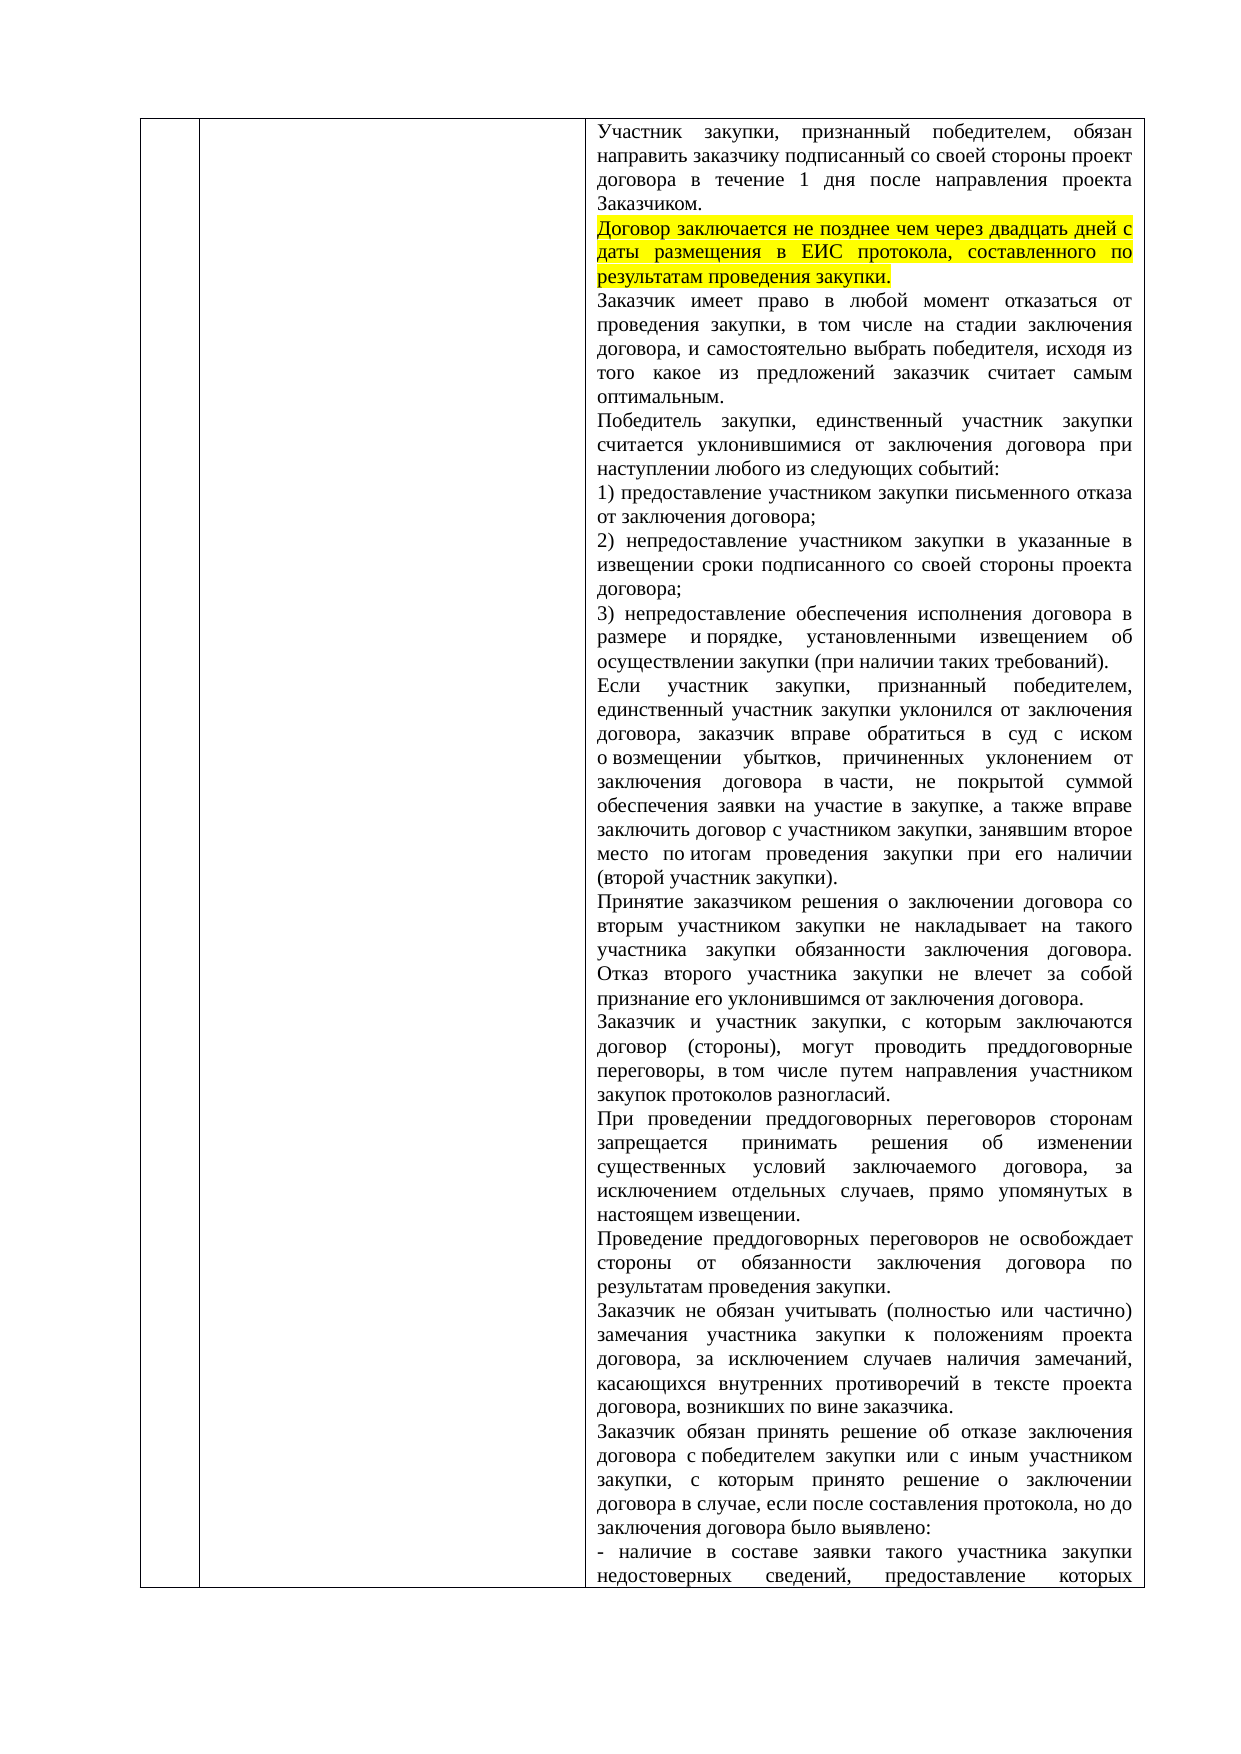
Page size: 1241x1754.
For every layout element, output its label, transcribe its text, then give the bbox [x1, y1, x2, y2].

table_cell [200, 119, 585, 1587]
table_cell Участник закупки, признанный победителем, обязан направить заказчику подписанный со своей стороны проект договора в течение 1 дня после направления проекта Заказчиком. Договор заключается не позднее чем через двадцать дней с даты размещения в ЕИС протокола, составленного по результатам проведения закупки. Заказчик имеет право в любой момент отказаться от проведения закупки, в том числе на стадии заключения договора, и самостоятельно выбрать победителя, исходя из того какое из предложений заказчик считает самым оптимальным. Победитель закупки, единственный участник закупки считается уклонившимися от заключения договора при наступлении любого из следующих событий: 1) предоставление участником закупки письменного отказа от заключения договора; 2) непредоставление участником закупки в указанные в извещении сроки подписанного со своей стороны проекта договора; 3) непредоставление обеспечения исполнения договора в размере и порядке, установленными извещением об осуществлении закупки (при наличии таких требований). Если участник закупки, признанный победителем, единственный участник закупки уклонился от заключения договора, заказчик вправе обратиться в суд с иском о возмещении убытков, причиненных уклонением от заключения договора в части, не покрытой суммой обеспечения заявки на участие в закупке, а также вправе заключить договор с участником закупки, занявшим второе место по итогам проведения закупки при его наличии (второй участник закупки). Принятие заказчиком решения о заключении договора со вторым участником закупки не накладывает на такого участника закупки обязанности заключения договора. Отказ второго участника закупки не влечет за собой признание его уклонившимся от заключения договора. Заказчик и участник закупки, с которым заключаются договор (стороны), могут проводить преддоговорные переговоры, в том числе путем направления участником закупок протоколов разногласий. При проведении преддоговорных переговоров сторонам запрещается принимать решения об изменении существенных условий заключаемого договора, за исключением отдельных случаев, прямо упомянутых в настоящем извещении. Проведение преддоговорных переговоров не освобождает стороны от обязанности заключения договора по результатам проведения закупки. Заказчик не обязан учитывать (полностью или частично) замечания участника закупки к положениям проекта договора, за исключением случаев наличия замечаний, касающихся внутренних противоречий в тексте проекта договора, возникших по вине заказчика. Заказчик обязан принять решение об отказе заключения договора с победителем закупки или с иным участником закупки, с которым принято решение о заключении договора в случае, если после составления протокола, но до заключения договора было выявлено: - наличие в составе заявки такого участника закупки недостоверных сведений, предоставление которых [586, 119, 1144, 1587]
table_cell [141, 119, 199, 1587]
